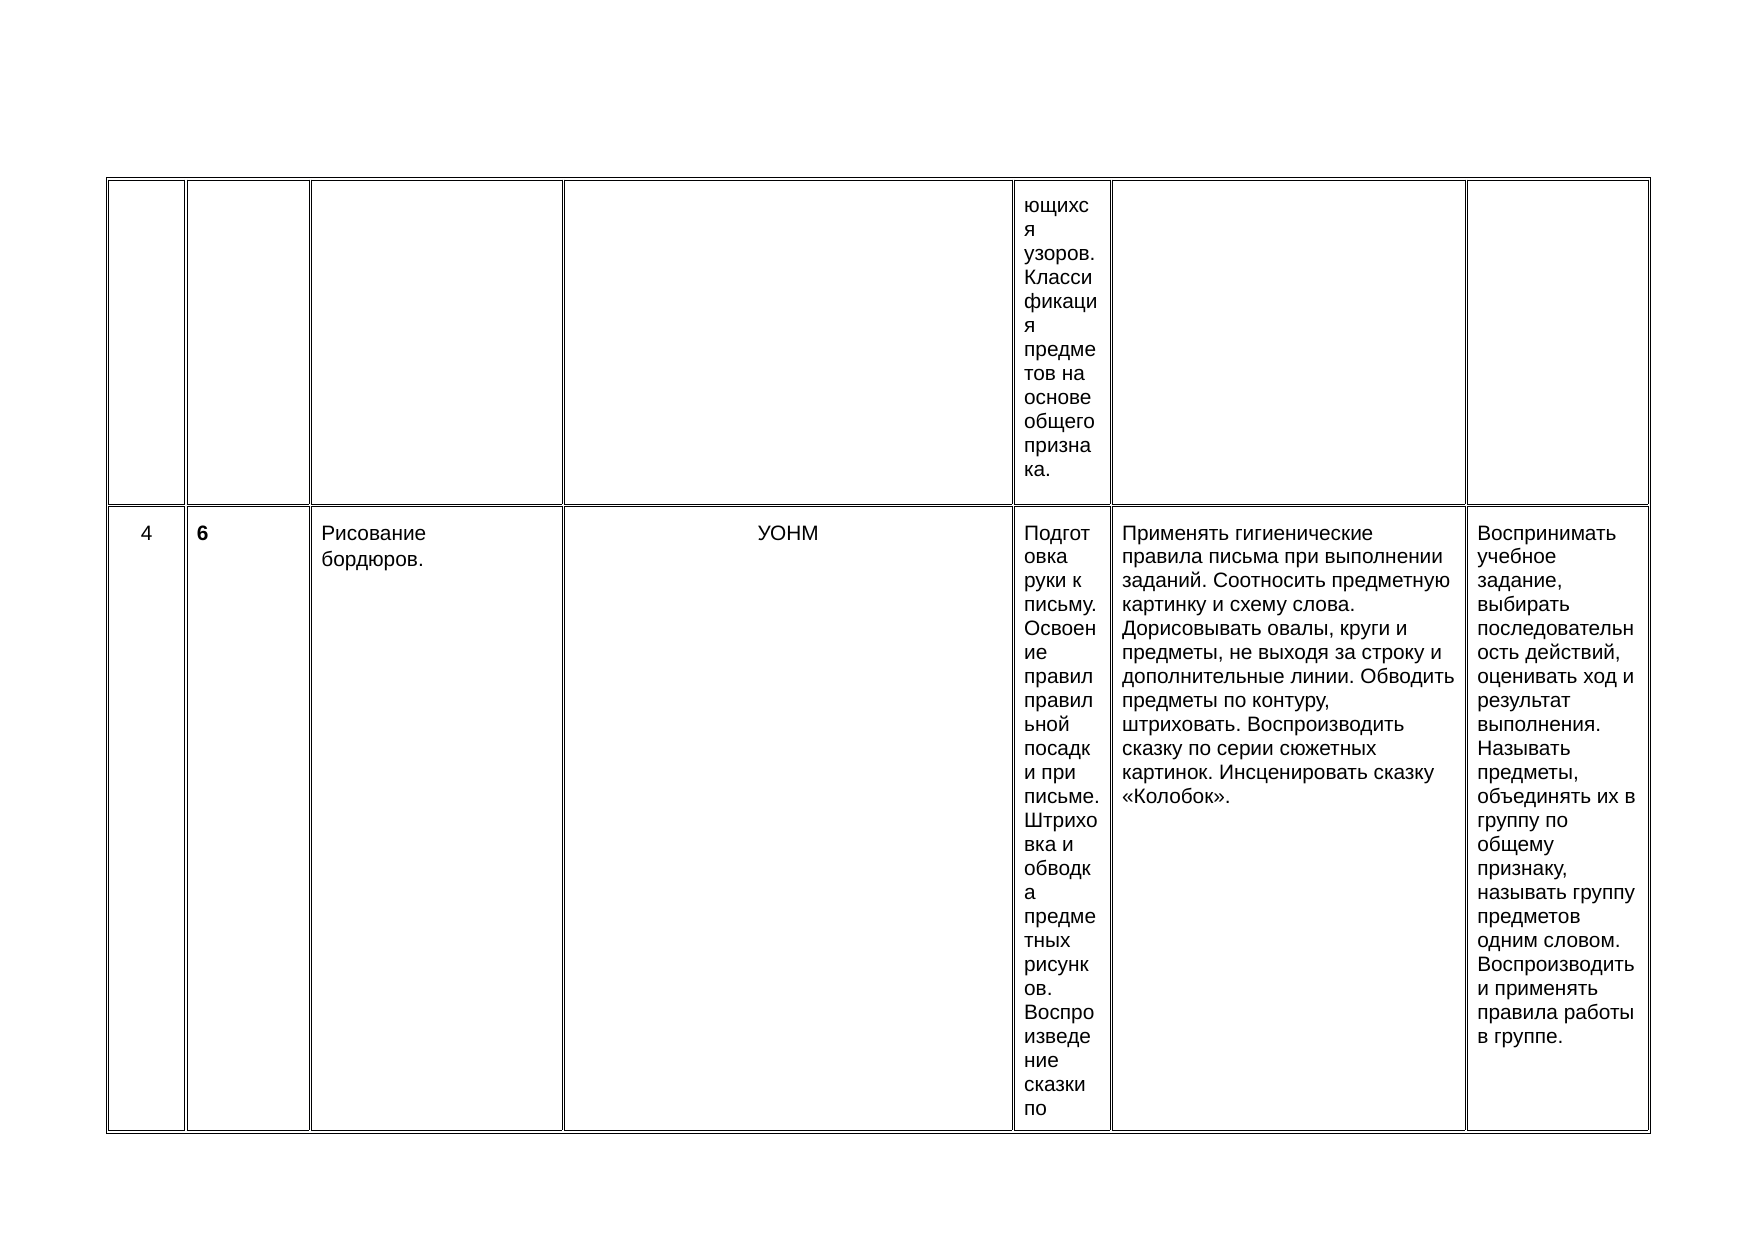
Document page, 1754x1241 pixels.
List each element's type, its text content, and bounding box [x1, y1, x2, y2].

table_cell [188, 181, 309, 504]
table_cell Применять гигиенические правила письма при выполнении заданий. Соотносить предметную картинку и схему слова. Дорисовывать овалы, круги и предметы, не выходя за строку и дополнительные линии. Обводить предметы по контуру, штриховать. Воспроизводить сказку по серии сюжетных картинок. Инсценировать сказку «Колобок». [1113, 507, 1465, 1130]
table_cell УОНМ [565, 507, 1012, 1130]
table_cell [1468, 181, 1648, 504]
table_cell Подготовка руки к письму. Освоение правил правильной посадки при письме. Штриховка и обводка предметных рисунков. Воспроизведение сказки по [1015, 507, 1110, 1130]
table_cell ющихся узоров. Классификация предметов на основе общего признака. [1015, 181, 1110, 504]
table_cell [1113, 181, 1465, 504]
table_cell 4 [109, 507, 184, 1130]
table_cell 6 [188, 507, 309, 1130]
table_cell [565, 181, 1012, 504]
table_cell [109, 181, 184, 504]
table_cell Воспринимать учебное задание, выбирать последовательность действий, оценивать ход и результат выполнения. Называть предметы, объединять их в группу по общему признаку, называть группу предметов одним словом. Воспроизводить и применять правила работы в группе. [1468, 507, 1648, 1130]
table_cell Рисование бордюров. [312, 507, 562, 1130]
table_cell [312, 181, 562, 504]
